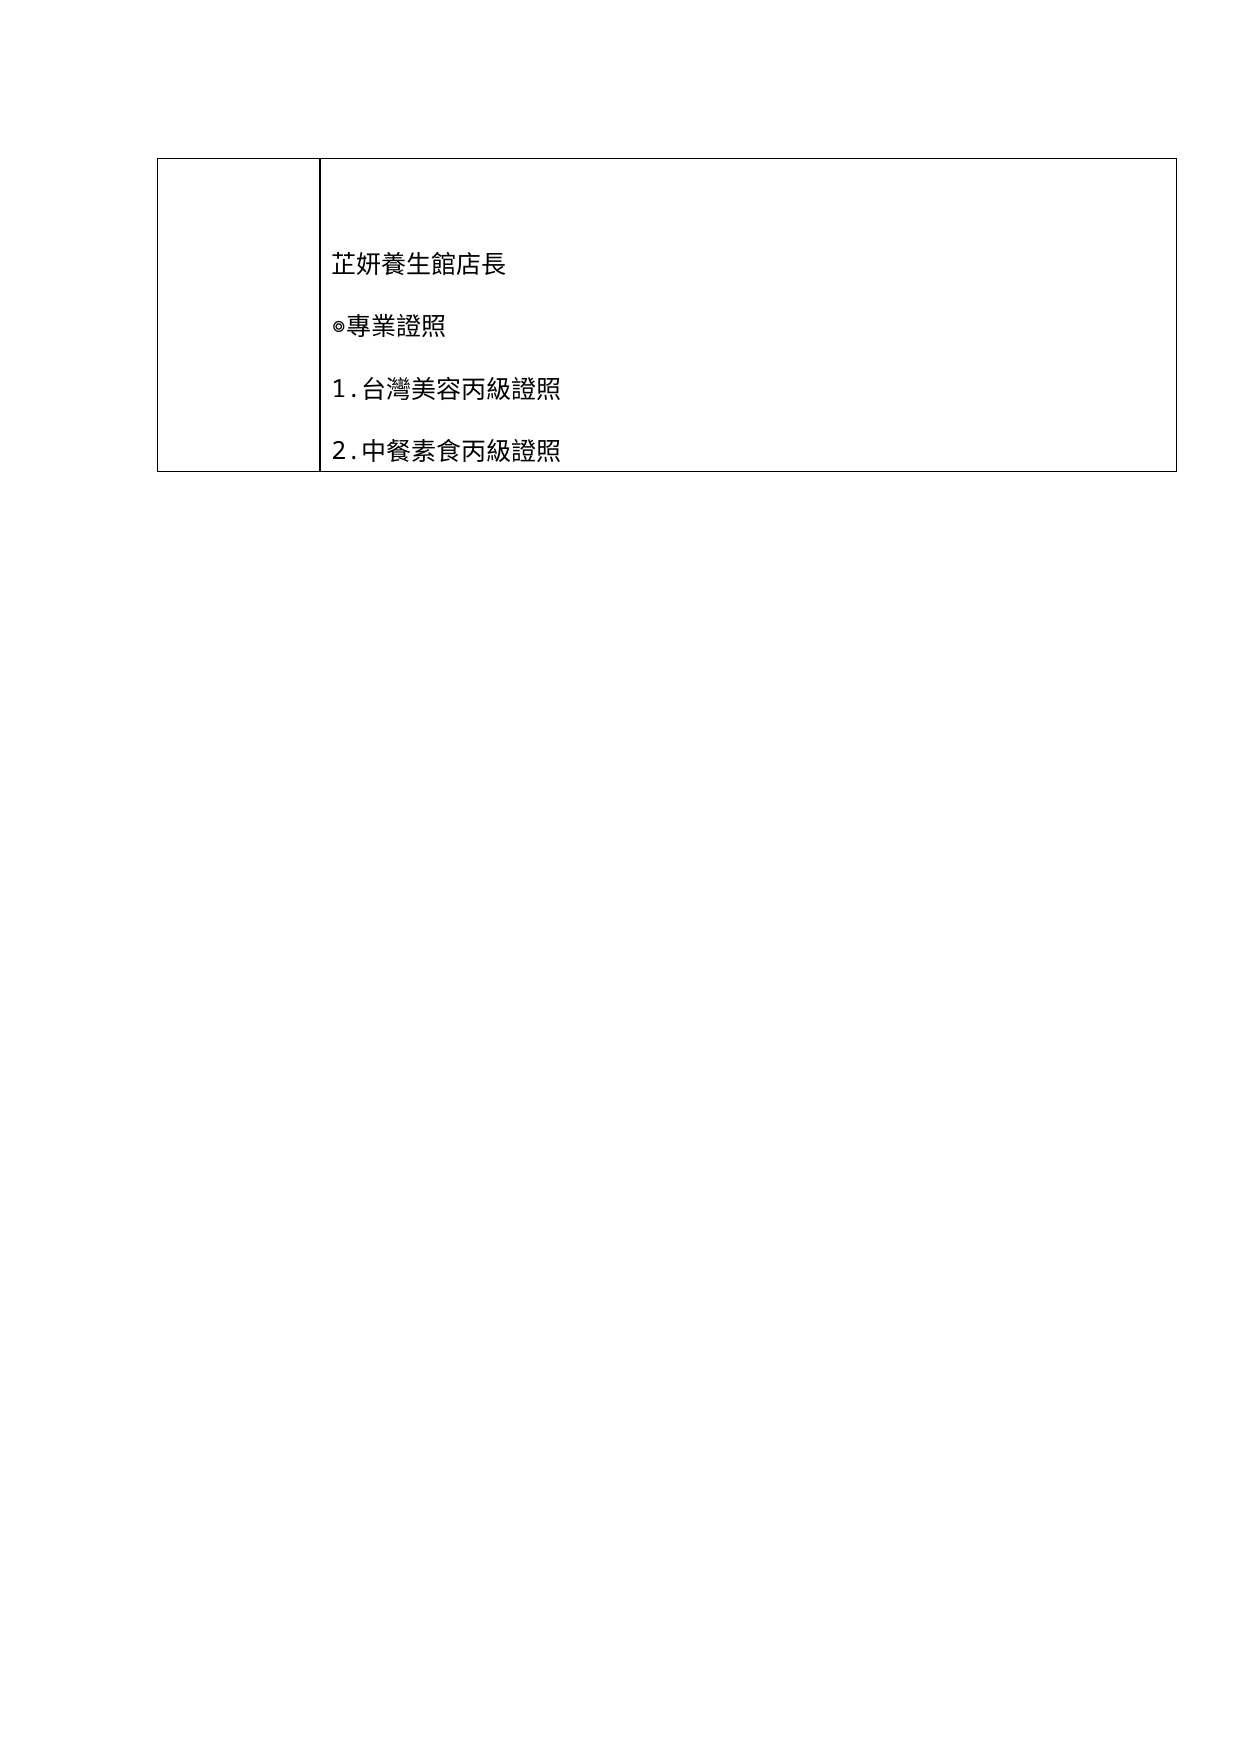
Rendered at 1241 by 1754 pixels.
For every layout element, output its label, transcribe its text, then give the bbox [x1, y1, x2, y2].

table_cell 芷妍養生館店長 ◎專業證照 1.台灣美容丙級證照 2.中餐素食丙級證照 [321, 159, 1176, 471]
table_cell [158, 159, 319, 471]
